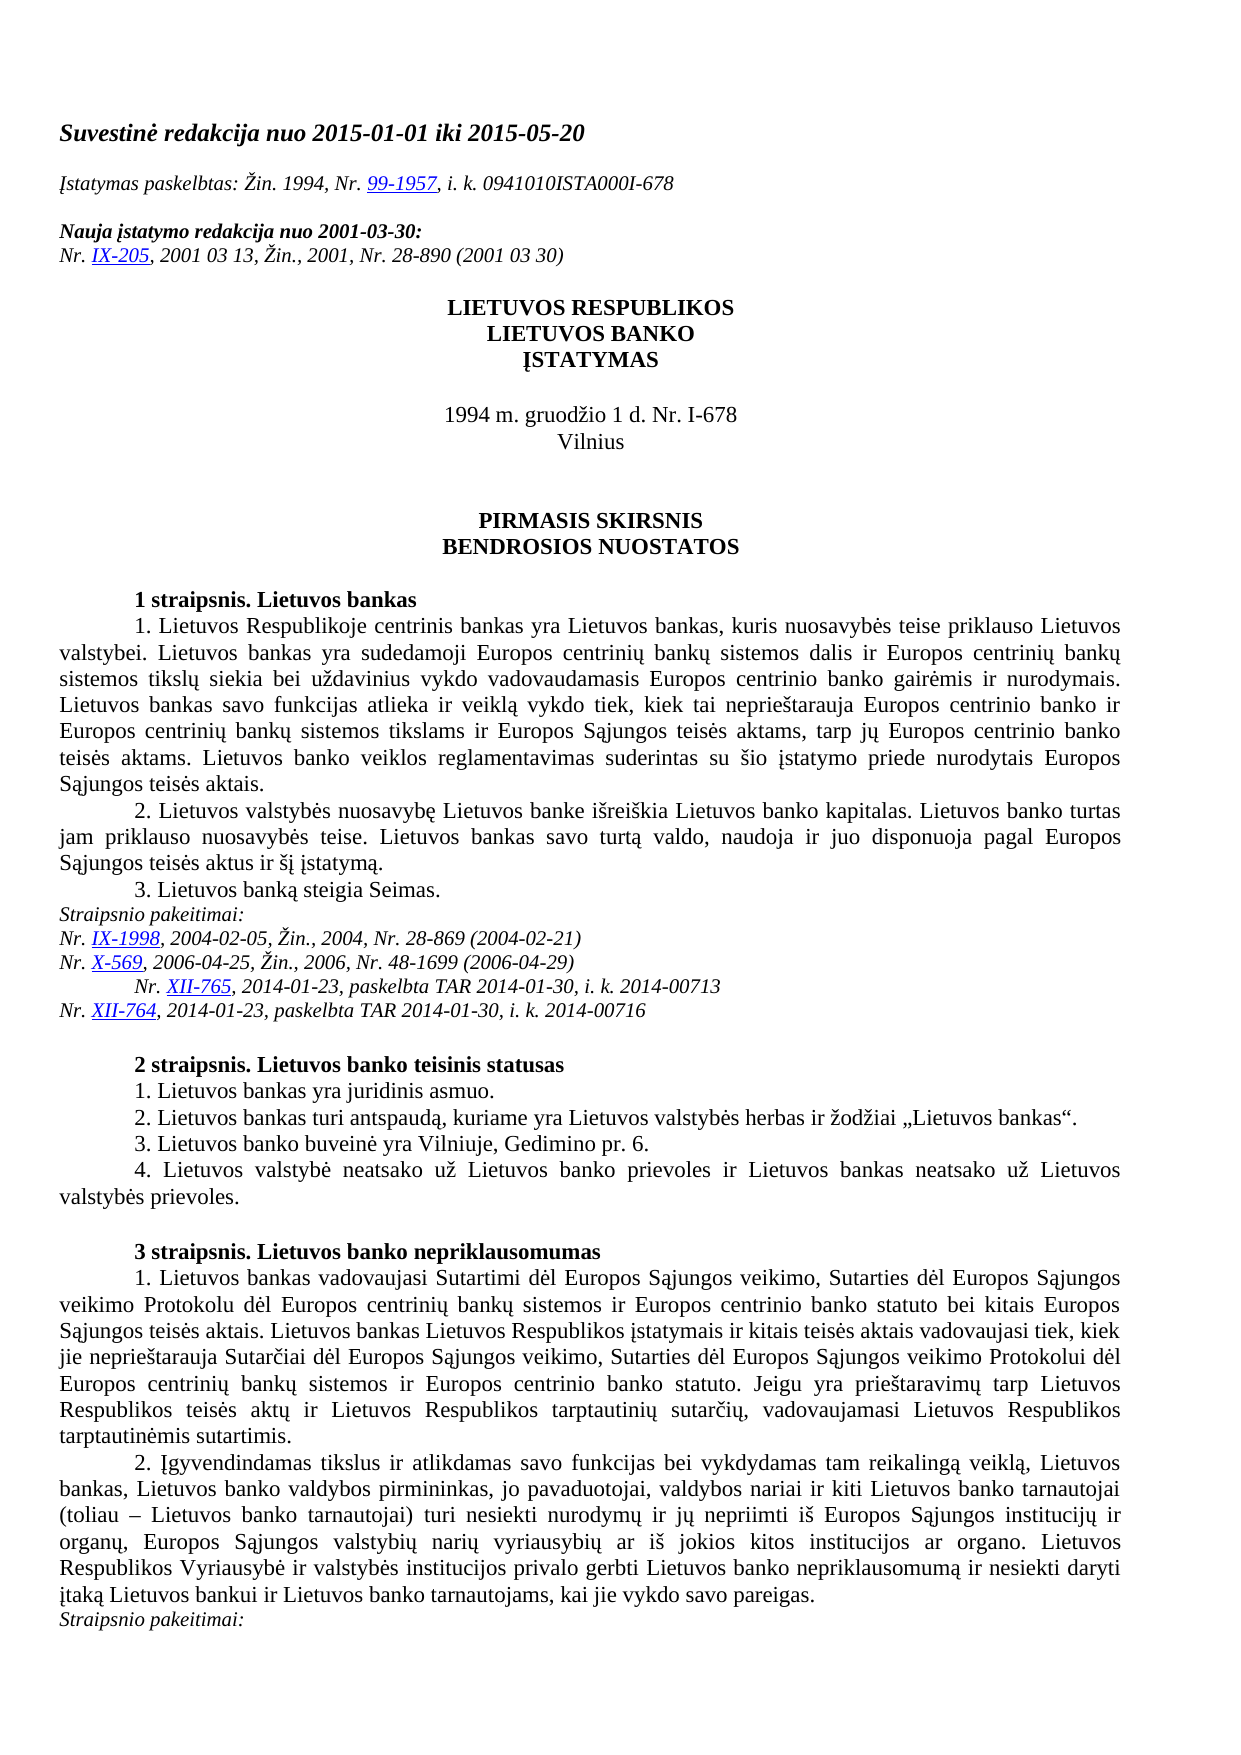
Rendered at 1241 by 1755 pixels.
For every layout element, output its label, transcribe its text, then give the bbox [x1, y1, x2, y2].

text 3. Lietuvos banko buveinė yra Vilniuje, Gedimino pr. 6. [59, 1130, 1122, 1157]
text 1. Lietuvos bankas yra juridinis asmuo. [59, 1077, 1122, 1104]
text Straipsnio pakeitimai: [59, 1607, 1122, 1631]
text LIETUVOS RESPUBLIKOS LIETUVOS BANKO ĮSTATYMAS [59, 293, 1122, 401]
text Suvestinė redakcija nuo 2015-01-01 iki 2015-05-20 [59, 118, 1122, 147]
text BENDROSIOS NUOSTATOS [59, 533, 1122, 559]
text Straipsnio pakeitimai: [59, 902, 1122, 926]
text 3. Lietuvos banką steigia Seimas. [59, 876, 1122, 902]
text Įstatymas paskelbtas: Žin. 1994, Nr. 99-1957, i. k. 0941010ISTA000I-678 [59, 171, 1122, 195]
text Nr. X-569, 2006-04-25, Žin., 2006, Nr. 48-1699 (2006-04-29) [59, 950, 1122, 974]
text 2. Lietuvos valstybės nuosavybę Lietuvos banke išreiškia Lietuvos banko kapitalas. Lietuvos banko turtas jam priklauso nuosavybės teise. Lietuvos bankas savo turtą valdo, naudoja ir juo disponuoja pagal Europos Sąjungos teisės aktus ir šį įstatymą. [59, 797, 1122, 876]
text Nr. XII-765, 2014-01-23, paskelbta TAR 2014-01-30, i. k. 2014-00713 [59, 974, 1122, 998]
text 3 straipsnis. Lietuvos banko nepriklausomumas [59, 1238, 1122, 1264]
text Nr. IX-1998, 2004-02-05, Žin., 2004, Nr. 28-869 (2004-02-21) [59, 926, 1122, 950]
text Nr. IX-205, 2001 03 13, Žin., 2001, Nr. 28-890 (2001 03 30) [59, 243, 1122, 267]
text 1994 m. gruodžio 1 d. Nr. I-678 Vilnius [59, 401, 1122, 480]
text Nauja įstatymo redakcija nuo 2001-03-30: [59, 219, 1122, 243]
text 2 straipsnis. Lietuvos banko teisinis statusas [59, 1051, 1122, 1077]
text 4. Lietuvos valstybė neatsako už Lietuvos banko prievoles ir Lietuvos bankas neatsako už Lietuvos valstybės prievoles. [59, 1157, 1122, 1209]
text Nr. XII-764, 2014-01-23, paskelbta TAR 2014-01-30, i. k. 2014-00716 [59, 998, 1122, 1022]
text 1. Lietuvos bankas vadovaujasi Sutartimi dėl Europos Sąjungos veikimo, Sutarties dėl Europos Sąjungos veikimo Protokolu dėl Europos centrinių bankų sistemos ir Europos centrinio banko statuto bei kitais Europos Sąjungos teisės aktais. Lietuvos bankas Lietuvos Respublikos įstatymais ir kitais teisės aktais vadovaujasi tiek, kiek jie neprieštarauja Sutarčiai dėl Europos Sąjungos veikimo, Sutarties dėl Europos Sąjungos veikimo Protokolui dėl Europos centrinių bankų sistemos ir Europos centrinio banko statuto. Jeigu yra prieštaravimų tarp Lietuvos Respublikos teisės aktų ir Lietuvos Respublikos tarptautinių sutarčių, vadovaujamasi Lietuvos Respublikos tarptautinėmis sutartimis. [59, 1264, 1122, 1449]
text 2. Lietuvos bankas turi antspaudą, kuriame yra Lietuvos valstybės herbas ir žodžiai „Lietuvos bankas“. [59, 1104, 1122, 1130]
text 1. Lietuvos Respublikoje centrinis bankas yra Lietuvos bankas, kuris nuosavybės teise priklauso Lietuvos valstybei. Lietuvos bankas yra sudedamoji Europos centrinių bankų sistemos dalis ir Europos centrinių bankų sistemos tikslų siekia bei uždavinius vykdo vadovaudamasis Europos centrinio banko gairėmis ir nurodymais. Lietuvos bankas savo funkcijas atlieka ir veiklą vykdo tiek, kiek tai neprieštarauja Europos centrinio banko ir Europos centrinių bankų sistemos tikslams ir Europos Sąjungos teisės aktams, tarp jų Europos centrinio banko teisės aktams. Lietuvos banko veiklos reglamentavimas suderintas su šio įstatymo priede nurodytais Europos Sąjungos teisės aktais. [59, 612, 1122, 797]
text 2. Įgyvendindamas tikslus ir atlikdamas savo funkcijas bei vykdydamas tam reikalingą veiklą, Lietuvos bankas, Lietuvos banko valdybos pirmininkas, jo pavaduotojai, valdybos nariai ir kiti Lietuvos banko tarnautojai (toliau – Lietuvos banko tarnautojai) turi nesiekti nurodymų ir jų nepriimti iš Europos Sąjungos institucijų ir organų, Europos Sąjungos valstybių narių vyriausybių ar iš jokios kitos institucijos ar organo. Lietuvos Respublikos Vyriausybė ir valstybės institucijos privalo gerbti Lietuvos banko nepriklausomumą ir nesiekti daryti įtaką Lietuvos bankui ir Lietuvos banko tarnautojams, kai jie vykdo savo pareigas. [59, 1449, 1122, 1607]
text 1 straipsnis. Lietuvos bankas [59, 586, 1122, 612]
subtitle PIRMASIS SKIRSNIS [59, 507, 1122, 533]
